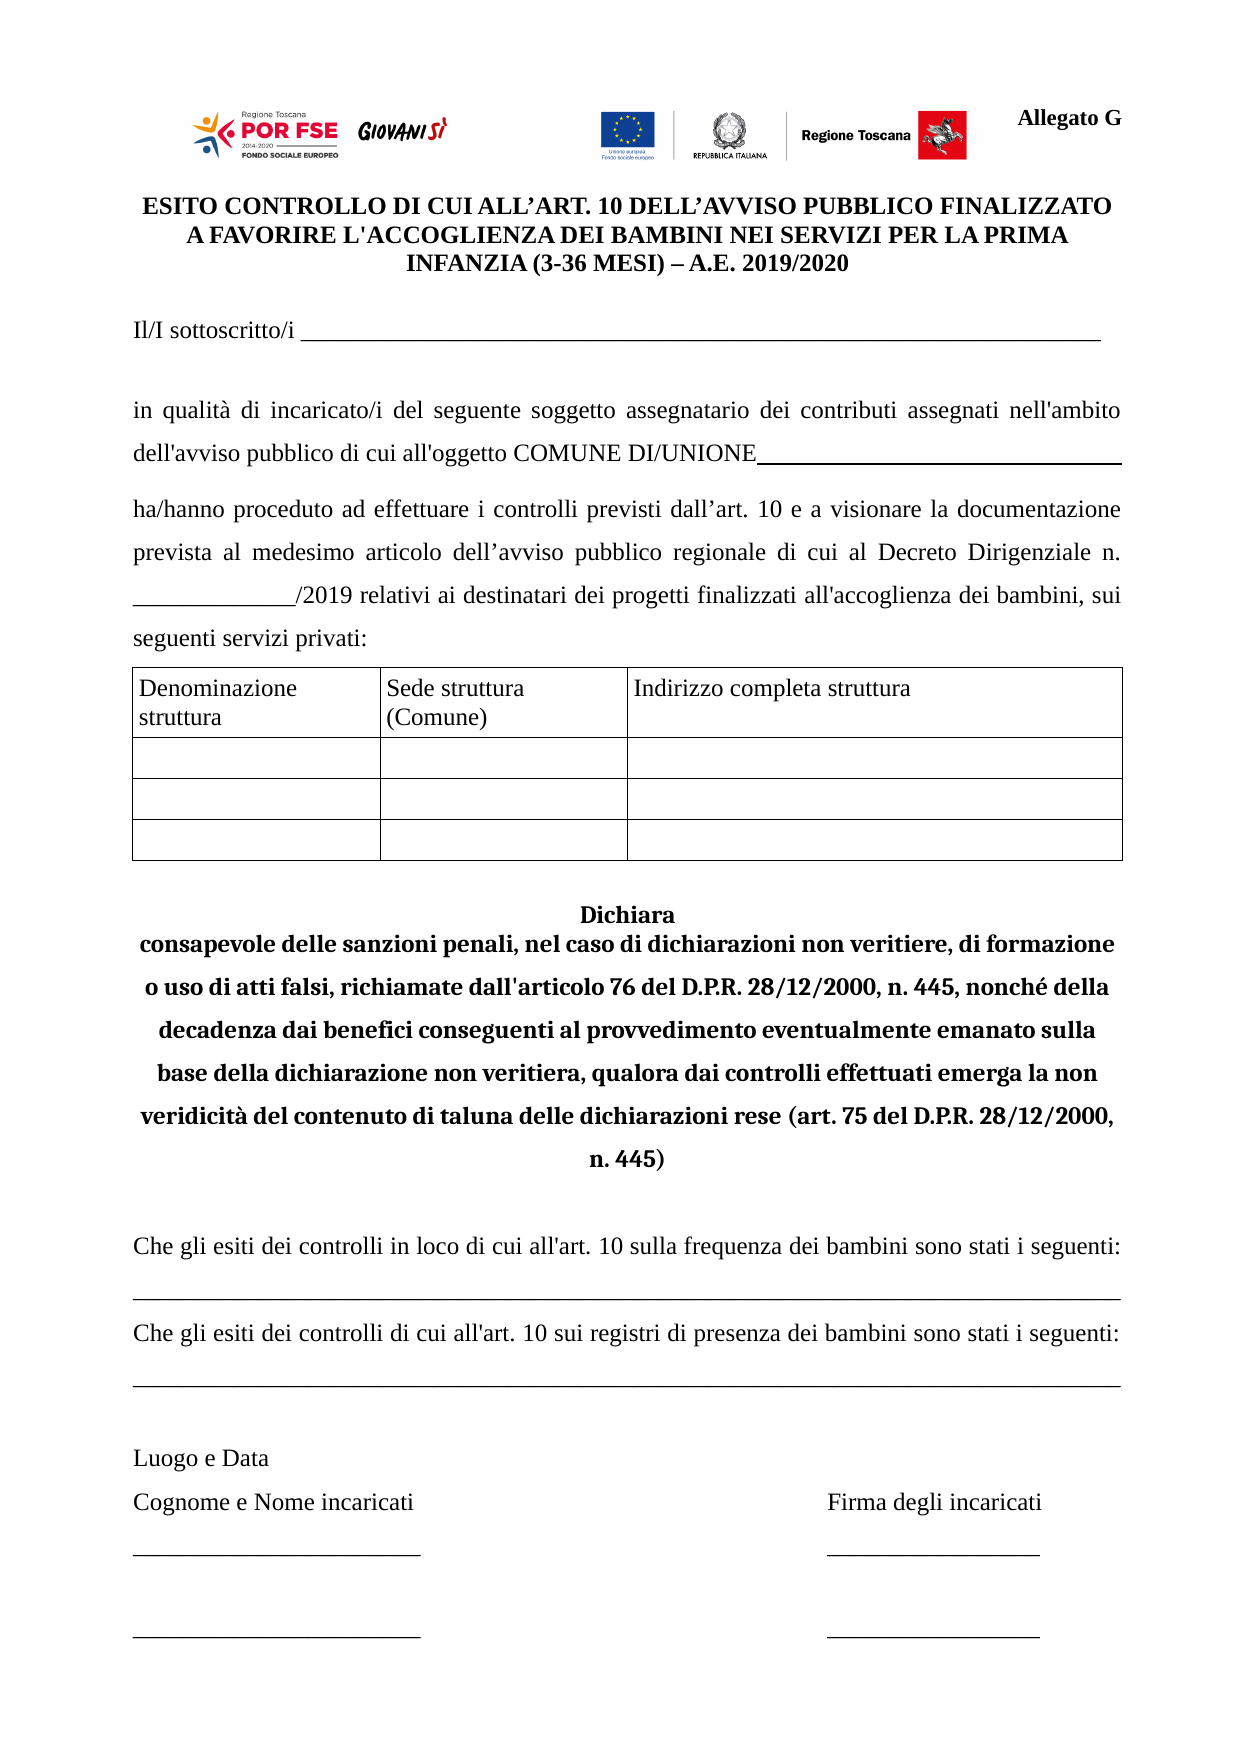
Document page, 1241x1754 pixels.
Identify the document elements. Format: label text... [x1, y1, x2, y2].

text Cognome e Nome incaricati Firma degli incaricati [133, 1487, 1122, 1515]
subtitle Il/I sottoscritto/i ________________________________________________________________ [133, 315, 1122, 343]
text Che gli esiti dei controlli di cui all'art. 10 sui registri di presenza dei bambini sono stati i seguenti: _______________________________________________________________________________ [133, 1318, 1122, 1389]
text Dichiara [133, 901, 1122, 929]
table_cell [381, 738, 627, 778]
subtitle ESITO CONTROLLO DI CUI ALL’ART. 10 DELL’AVVISO PUBBLICO FINALIZZATO A FAVORIRE L'ACCOGLIENZA DEI BAMBINI NEI SERVIZI PER LA PRIMA INFANZIA (3-36 MESI) – A.E. 2019/2020 [133, 191, 1122, 277]
table_cell [133, 820, 380, 860]
table_cell [381, 779, 627, 819]
table_cell [628, 779, 1122, 819]
text [133, 104, 166, 137]
text consapevole delle sanzioni penali, nel caso di dichiarazioni non veritiere, di formazione o uso di atti falsi, richiamate dall'articolo 76 del D.P.R. 28/12/2000, n. 445, nonché della decadenza dai benefici conseguenti al provvedimento eventualmente emanato sulla base della dichiarazione non veritiera, qualora dai controlli effettuati emerga la non veridicità del contenuto di taluna delle dichiarazioni rese (art. 75 del D.P.R. 28/12/2000, n. 445) [133, 929, 1122, 1174]
text _______________________ _________________ [133, 1612, 1122, 1684]
text Che gli esiti dei controlli in loco di cui all'art. 10 sulla frequenza dei bambini sono stati i seguenti: _______________________________________________________________________________ [133, 1231, 1122, 1303]
table_header Indirizzo completa struttura [628, 668, 1122, 737]
table_cell [381, 820, 627, 860]
text ha/hanno proceduto ad effettuare i controlli previsti dall’art. 10 e a visionare la documentazione prevista al medesimo articolo dell’avviso pubblico regionale di cui al Decreto Dirigenziale n. _____________/2019 relativi ai destinatari dei progetti finalizzati all'accoglienza dei bambini, sui seguenti servizi privati: [133, 494, 1122, 652]
table_cell [133, 779, 380, 819]
text Luogo e Data [133, 1443, 1122, 1472]
text Allegato G [990, 104, 1122, 137]
table_header Denominazione struttura [133, 668, 380, 737]
table_cell [628, 738, 1122, 778]
text _______________________ _________________ [133, 1530, 1122, 1558]
table_header Sede struttura (Comune) [381, 668, 627, 737]
picture [166, 92, 990, 178]
subtitle in qualità di incaricato/i del seguente soggetto assegnatario dei contributi assegnati nell'ambito dell'avviso pubblico di cui all'oggetto COMUNE DI/UNIONE [133, 395, 1122, 467]
table_cell [133, 738, 380, 778]
table_cell [628, 820, 1122, 860]
